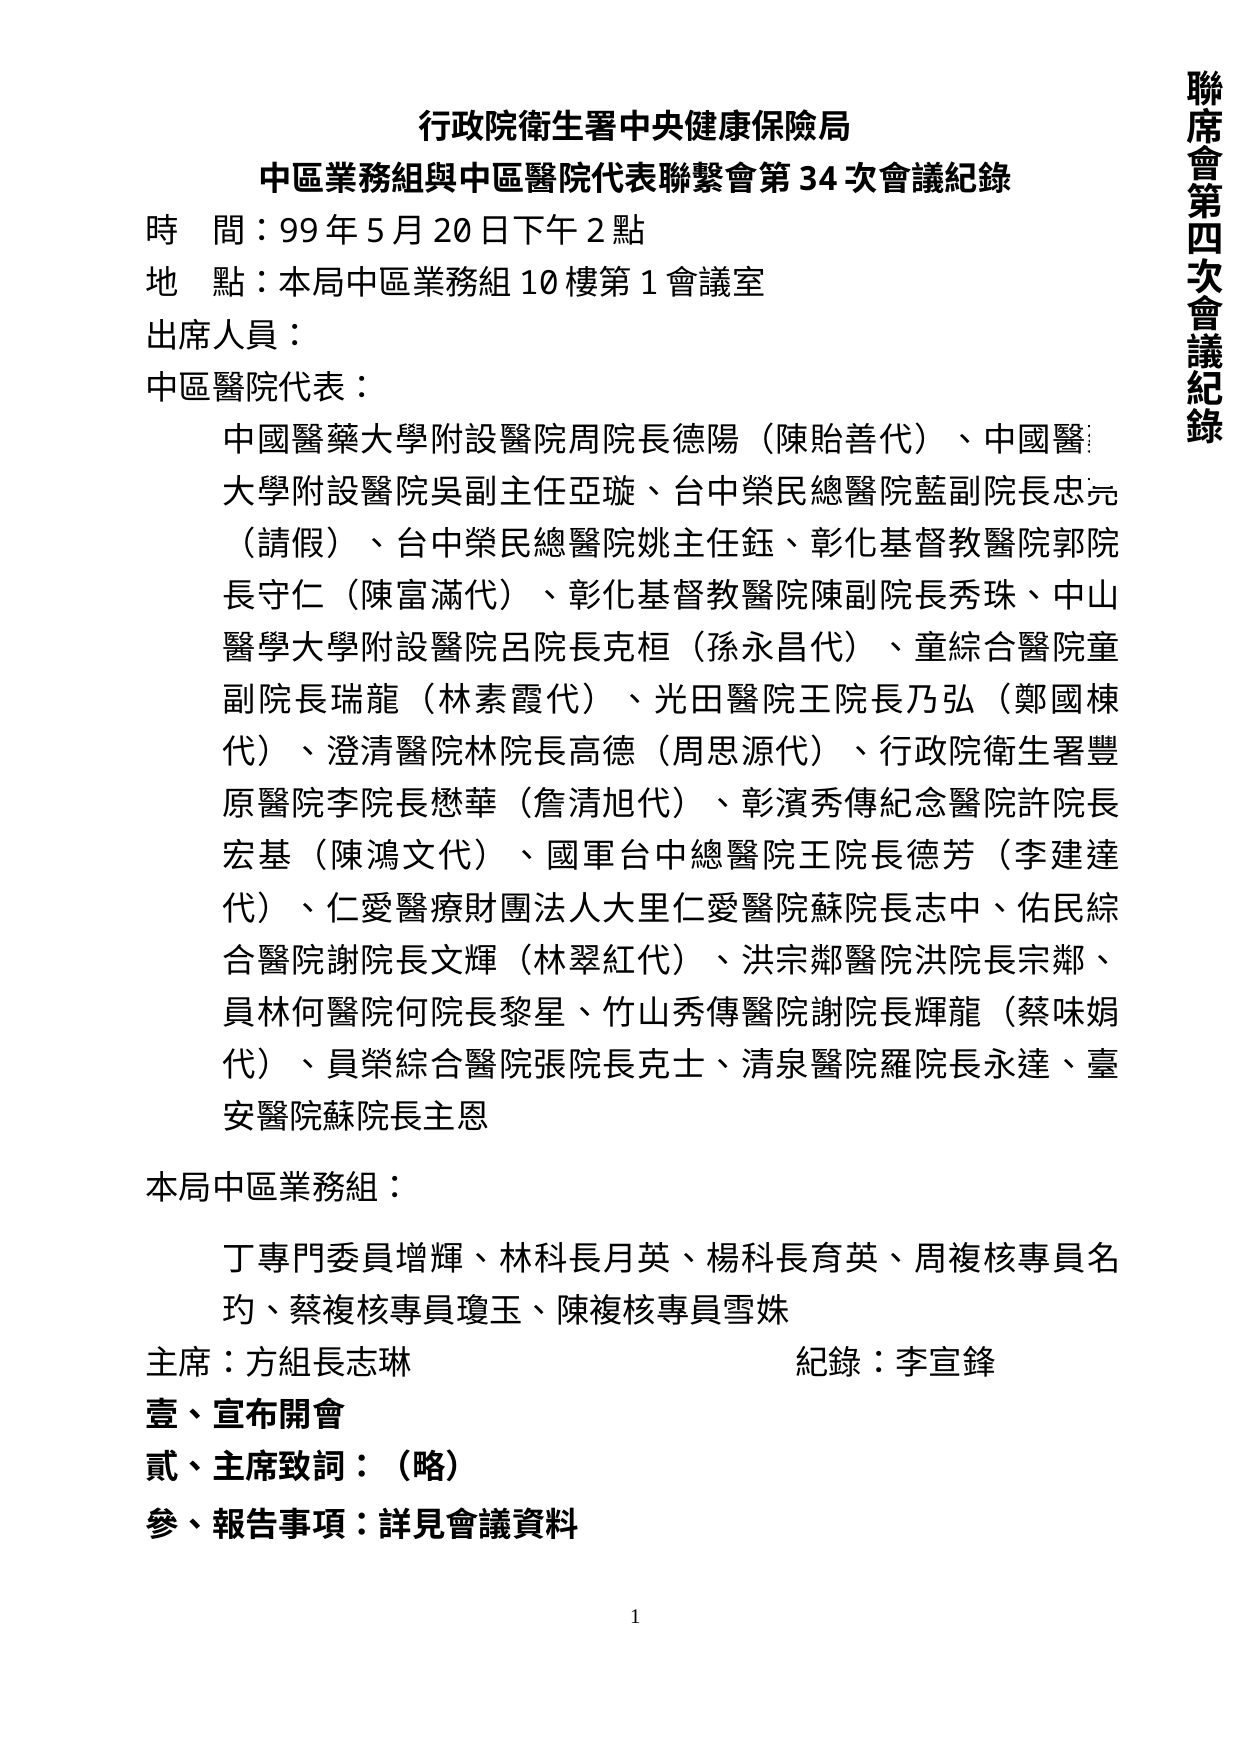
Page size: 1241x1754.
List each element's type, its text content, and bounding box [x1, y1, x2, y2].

text 時 間：99年5月20日下午2點 [145, 54, 1240, 486]
text 中區醫院代表： [145, 357, 1090, 409]
text 主席：方組長志琳 紀錄：李宣鋒 [145, 1332, 1122, 1384]
text 丁專門委員增輝、林科長月英、楊科長育英、周複核專員名玓、蔡複核專員瓊玉、陳複核專員雪姝 [223, 1227, 1122, 1332]
text 出席人員： [145, 304, 1090, 357]
text 行政院衛生署中央健康保險局 [142, 96, 1090, 148]
text 貳、主席致詞：（略） [145, 1436, 1131, 1488]
text 地 點：本局中區業務組10樓第1會議室 [145, 252, 1090, 304]
text 中國醫藥大學附設醫院周院長德陽（陳貽善代）、中國醫藥大學附設醫院吳副主任亞璇、台中榮民總醫院藍副院長忠亮（請假）、台中榮民總醫院姚主任鈺、彰化基督教醫院郭院長守仁（陳富滿代）、彰化基督教醫院陳副院長秀珠、中山醫學大學附設醫院呂院長克桓（孫永昌代）、童綜合醫院童副院長瑞龍（林素霞代）、光田醫院王院長乃弘（鄭國棟代）、澄清醫院林院長高德（周思源代）、行政院衛生署豐原醫院李院長懋華（詹清旭代）、彰濱秀傳紀念醫院許院長宏基（陳鴻文代）、國軍台中總醫院王院長德芳（李建達代）、仁愛醫療財團法人大里仁愛醫院蘇院長志中、佑民綜合醫院謝院長文輝（林翠紅代）、洪宗鄰醫院洪院長宗鄰、員林何醫院何院長黎星、竹山秀傳醫院謝院長輝龍（蔡味娟代）、員榮綜合醫院張院長克士、清泉醫院羅院長永達、臺安醫院蘇院長主恩 [222, 409, 1122, 1138]
text 參、報告事項：詳見會議資料 [145, 1488, 1131, 1546]
text 中區業務組與中區醫院代表聯繫會第34次會議紀錄 [142, 148, 1090, 200]
text 聯席會第四次會議紀錄 [1178, 69, 1233, 471]
text 本局中區業務組： [145, 1157, 1122, 1209]
text 壹、宣布開會 [145, 1384, 1131, 1436]
